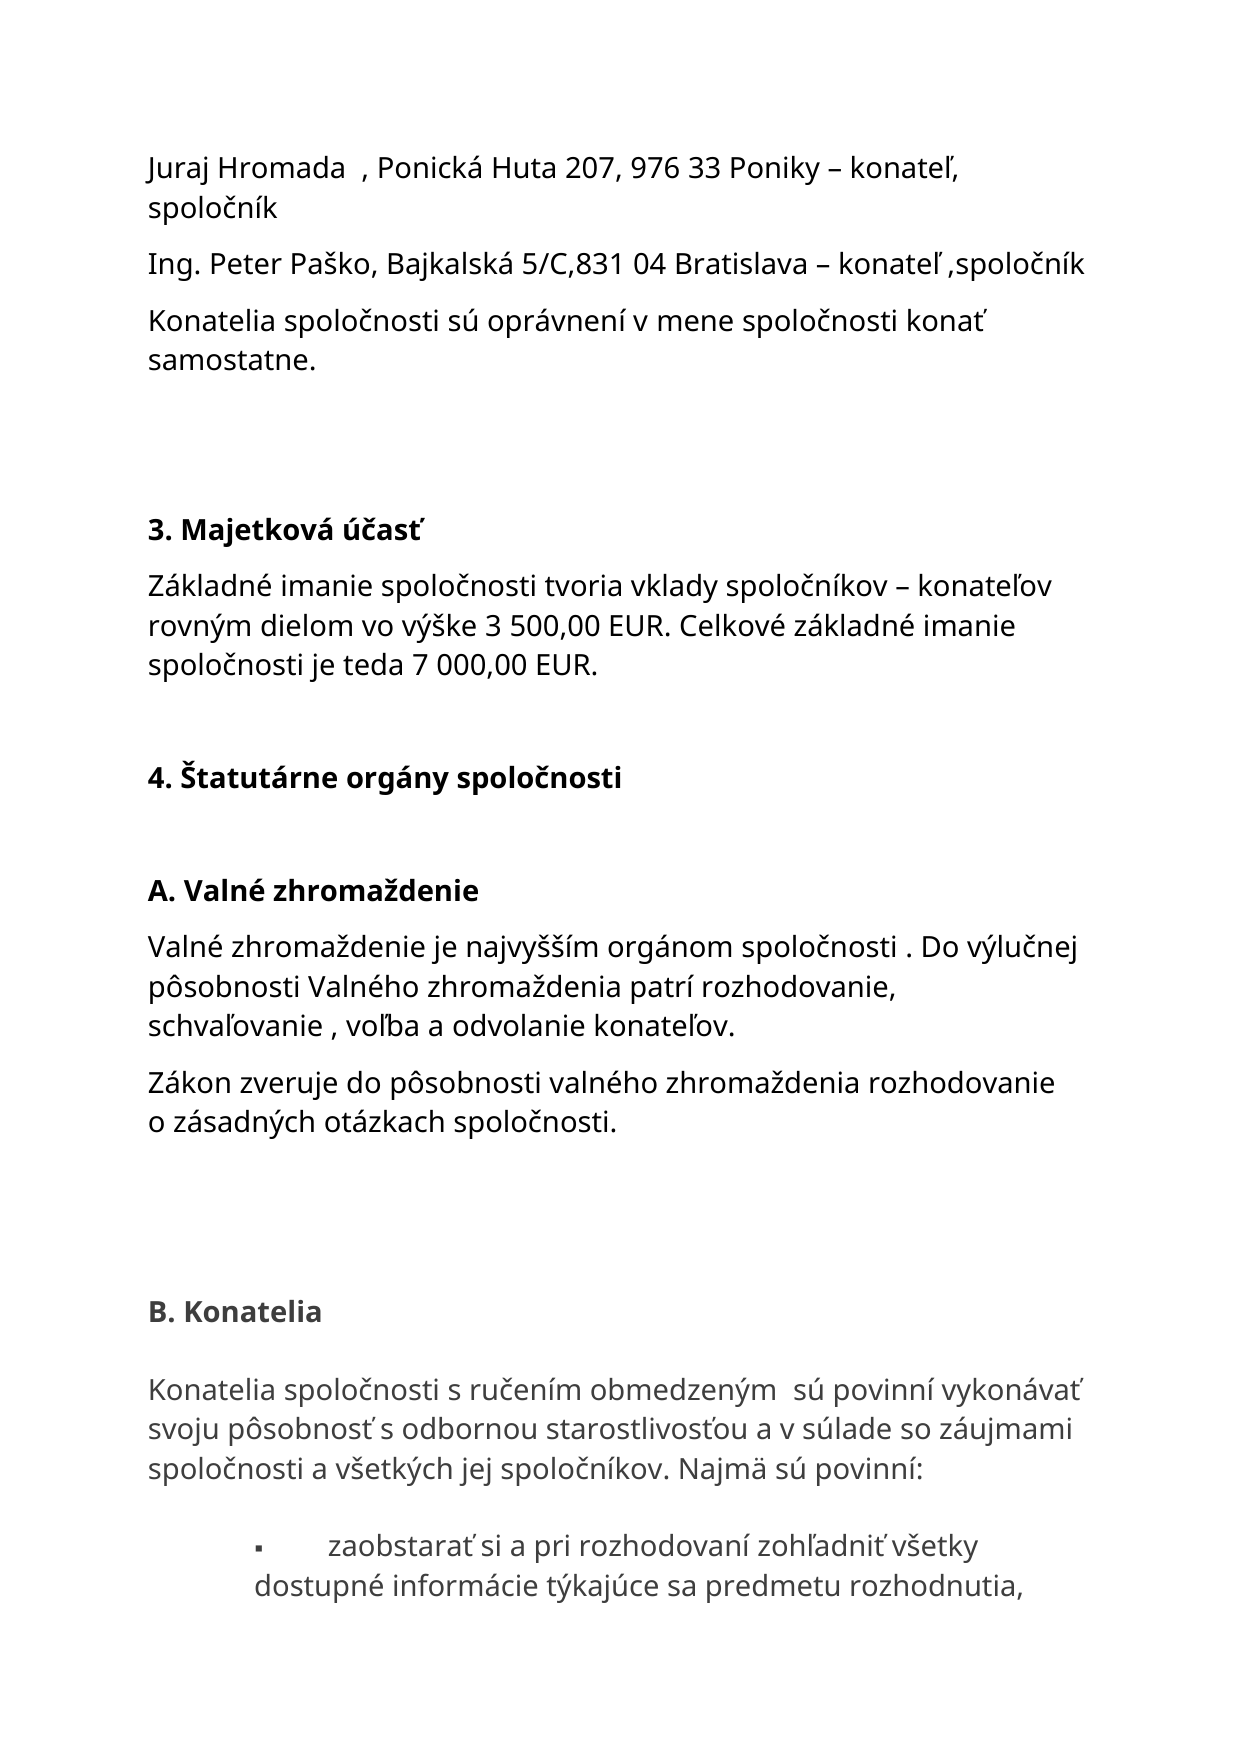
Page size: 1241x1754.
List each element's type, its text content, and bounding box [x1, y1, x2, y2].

text Konatelia spoločnosti s ručením obmedzeným sú povinní vykonávať svoju pôsobnosť s odbornou starostlivosťou a v súlade so záujmami spoločnosti a všetkých jej spoločníkov. Najmä sú povinní: [148, 1369, 1093, 1488]
text B. Konatelia [148, 1292, 1093, 1331]
list zaobstarať si a pri rozhodovaní zohľadniť všetky dostupné informácie týkajúce sa predmetu rozhodnutia, [254, 1525, 1093, 1605]
text Základné imanie spoločnosti tvoria vklady spoločníkov – konateľov rovným dielom vo výške 3 500,00 EUR. Celkové základné imanie spoločnosti je teda 7 000,00 EUR. [148, 565, 1093, 684]
text Juraj Hromada , Ponická Huta 207, 976 33 Poniky – konateľ, spoločník [148, 148, 1093, 227]
text A. Valné zhromaždenie [148, 870, 1093, 909]
text 3. Majetková účasť [148, 509, 1093, 548]
text Ing. Peter Paško, Bajkalská 5/C,831 04 Bratislava – konateľ ,spoločník [148, 244, 1093, 283]
text Zákon zveruje do pôsobnosti valného zhromaždenia rozhodovanie o zásadných otázkach spoločnosti. [148, 1062, 1093, 1141]
text 4. Štatutárne orgány spoločnosti [148, 757, 1093, 797]
text Konatelia spoločnosti sú oprávnení v mene spoločnosti konať samostatne. [148, 300, 1093, 379]
text Valné zhromaždenie je najvyšším orgánom spoločnosti . Do výlučnej pôsobnosti Valného zhromaždenia patrí rozhodovanie, schvaľovanie , voľba a odvolanie konateľov. [148, 926, 1093, 1045]
